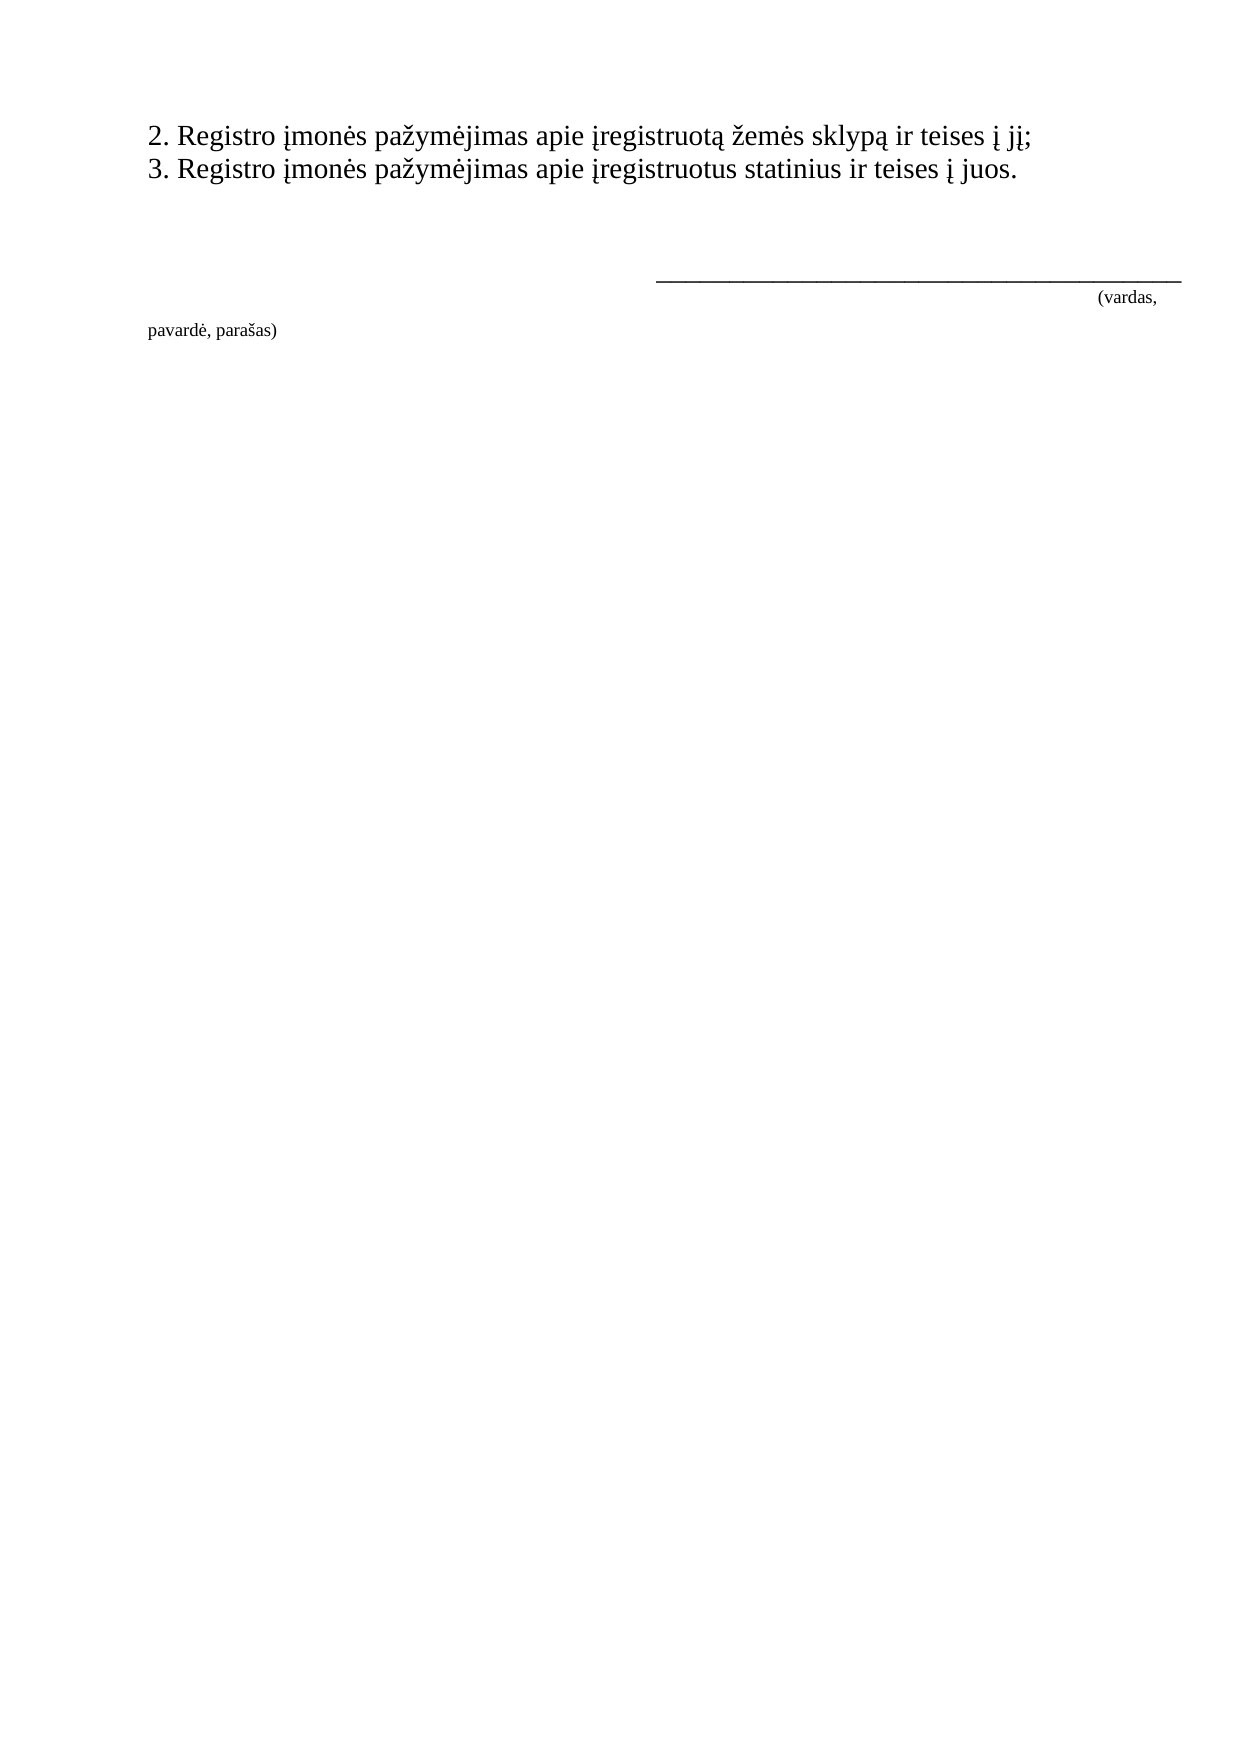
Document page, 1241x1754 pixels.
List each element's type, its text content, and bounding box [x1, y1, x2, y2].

text (vardas, pavardė, parašas) [148, 286, 1181, 353]
text ____________________________________ [148, 252, 1181, 286]
text 2. Registro įmonės pažymėjimas apie įregistruotą žemės sklypą ir teises į jį; [148, 118, 1181, 152]
text 3. Registro įmonės pažymėjimas apie įregistruotus statinius ir teises į juos. [148, 152, 1181, 185]
